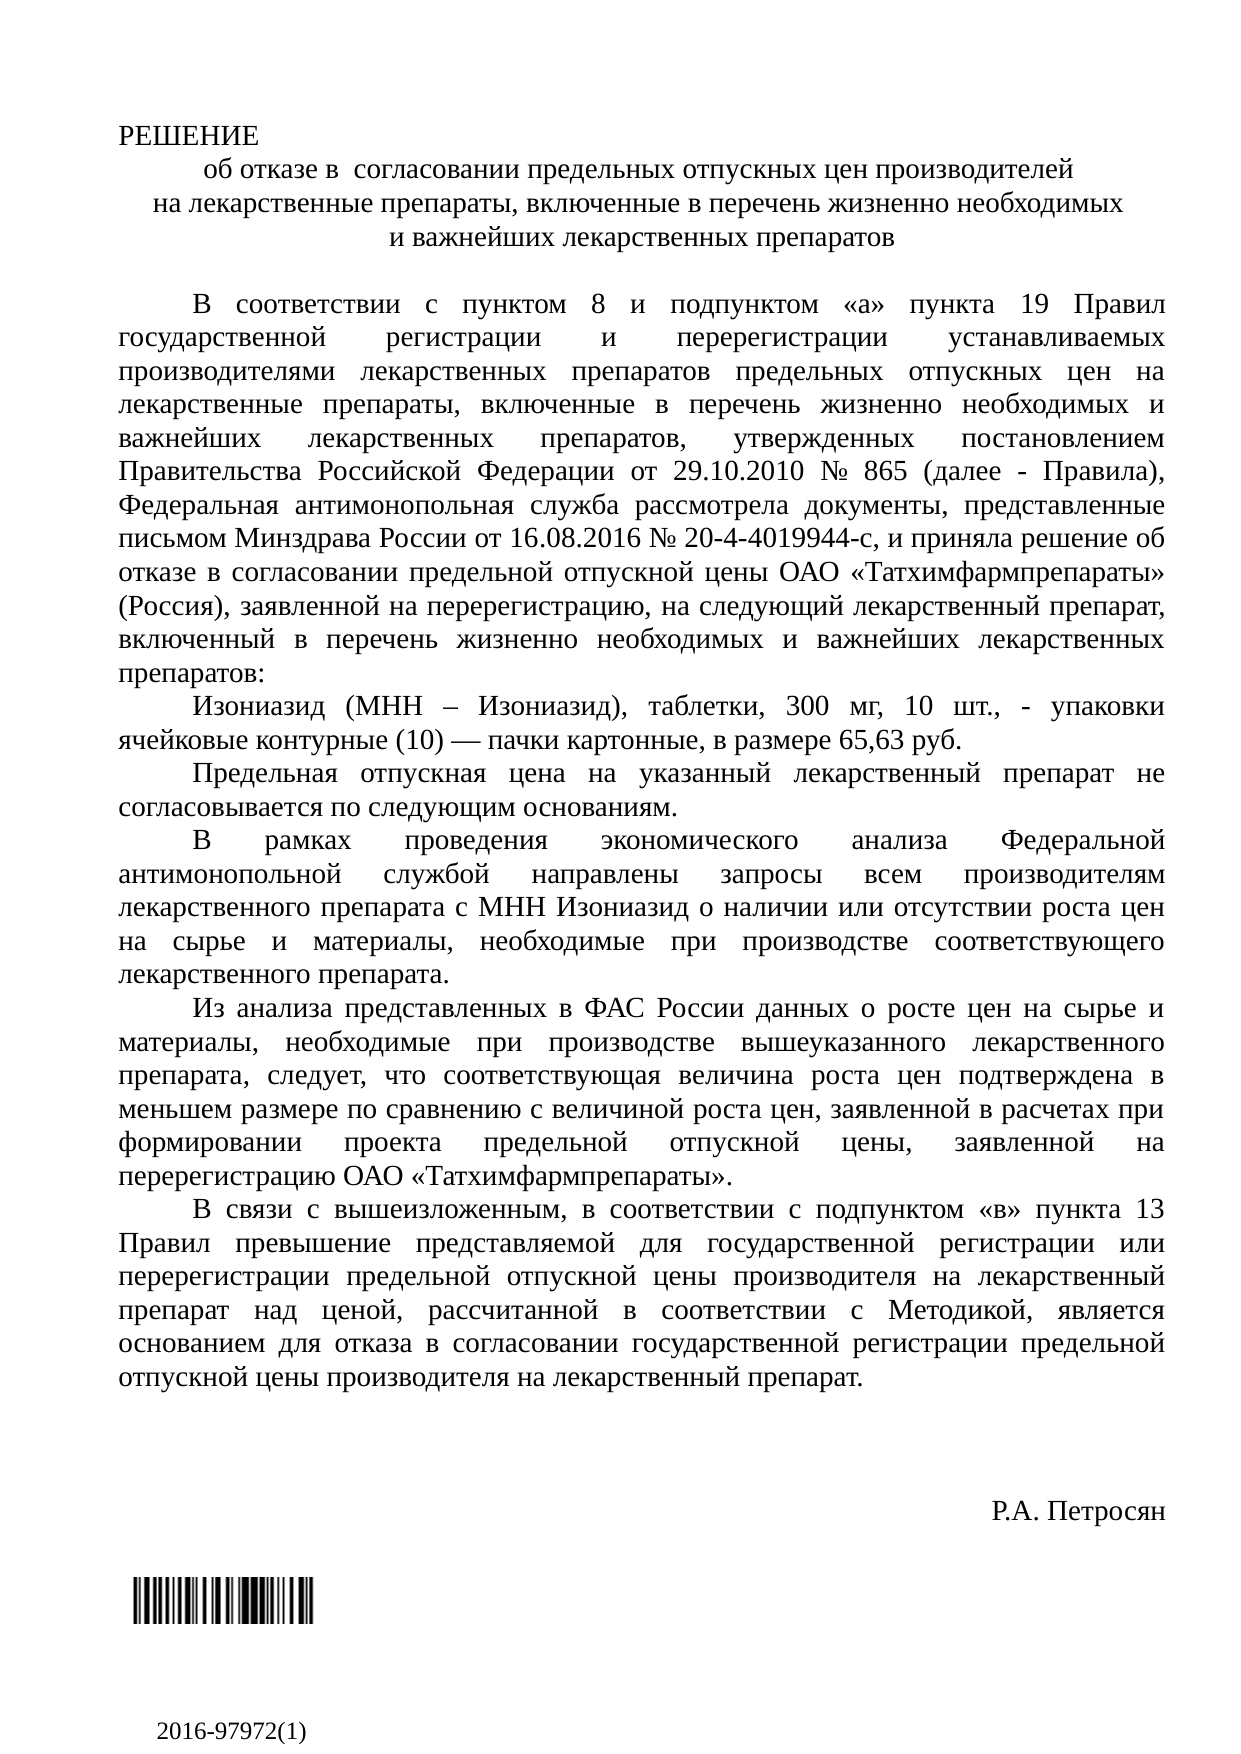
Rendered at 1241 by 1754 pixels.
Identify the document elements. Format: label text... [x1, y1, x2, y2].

text и важнейших лекарственных препаратов [118, 219, 1166, 252]
text об отказе в согласовании предельных отпускных цен производителей [118, 152, 1166, 185]
text на лекарственные препараты, включенные в перечень жизненно необходимых [118, 185, 1166, 219]
text Изониазид (МНН – Изониазид), таблетки, 300 мг, 10 шт., - упаковки ячейковые контурные (10) — пачки картонные, в размере 65,63 руб. [118, 688, 1166, 755]
picture [118, 1577, 331, 1624]
text В соответствии с пунктом 8 и подпунктом «а» пункта 19 Правил государственной регистрации и перерегистрации устанавливаемых производителями лекарственных препаратов предельных отпускных цен на лекарственные препараты, включенные в перечень жизненно необходимых и важнейших лекарственных препаратов, утвержденных постановлением Правительства Российской Федерации от 29.10.2010 № 865 (далее - Правила), Федеральная антимонопольная служба рассмотрела документы, представленные письмом Минздрава России от 16.08.2016 № 20-4-4019944-с, и приняла решение об отказе в согласовании предельной отпускной цены ОАО «Татхимфармпрепараты» (Россия), заявленной на перерегистрацию, на следующий лекарственный препарат, включенный в перечень жизненно необходимых и важнейших лекарственных препаратов: [118, 286, 1166, 688]
text Предельная отпускная цена на указанный лекарственный препарат не согласовывается по следующим основаниям. [118, 755, 1166, 822]
text Р.А. Петросян [118, 1493, 1166, 1527]
text В рамках проведения экономического анализа Федеральной антимонопольной службой направлены запросы всем производителям лекарственного препарата с МНН Изониазид о наличии или отсутствии роста цен на сырье и материалы, необходимые при производстве соответствующего лекарственного препарата. [118, 822, 1166, 990]
text В связи с вышеизложенным, в соответствии с подпунктом «в» пункта 13 Правил превышение представляемой для государственной регистрации или перерегистрации предельной отпускной цены производителя на лекарственный препарат над ценой, рассчитанной в соответствии с Методикой, является основанием для отказа в согласовании государственной регистрации предельной отпускной цены производителя на лекарственный препарат. [118, 1191, 1166, 1393]
